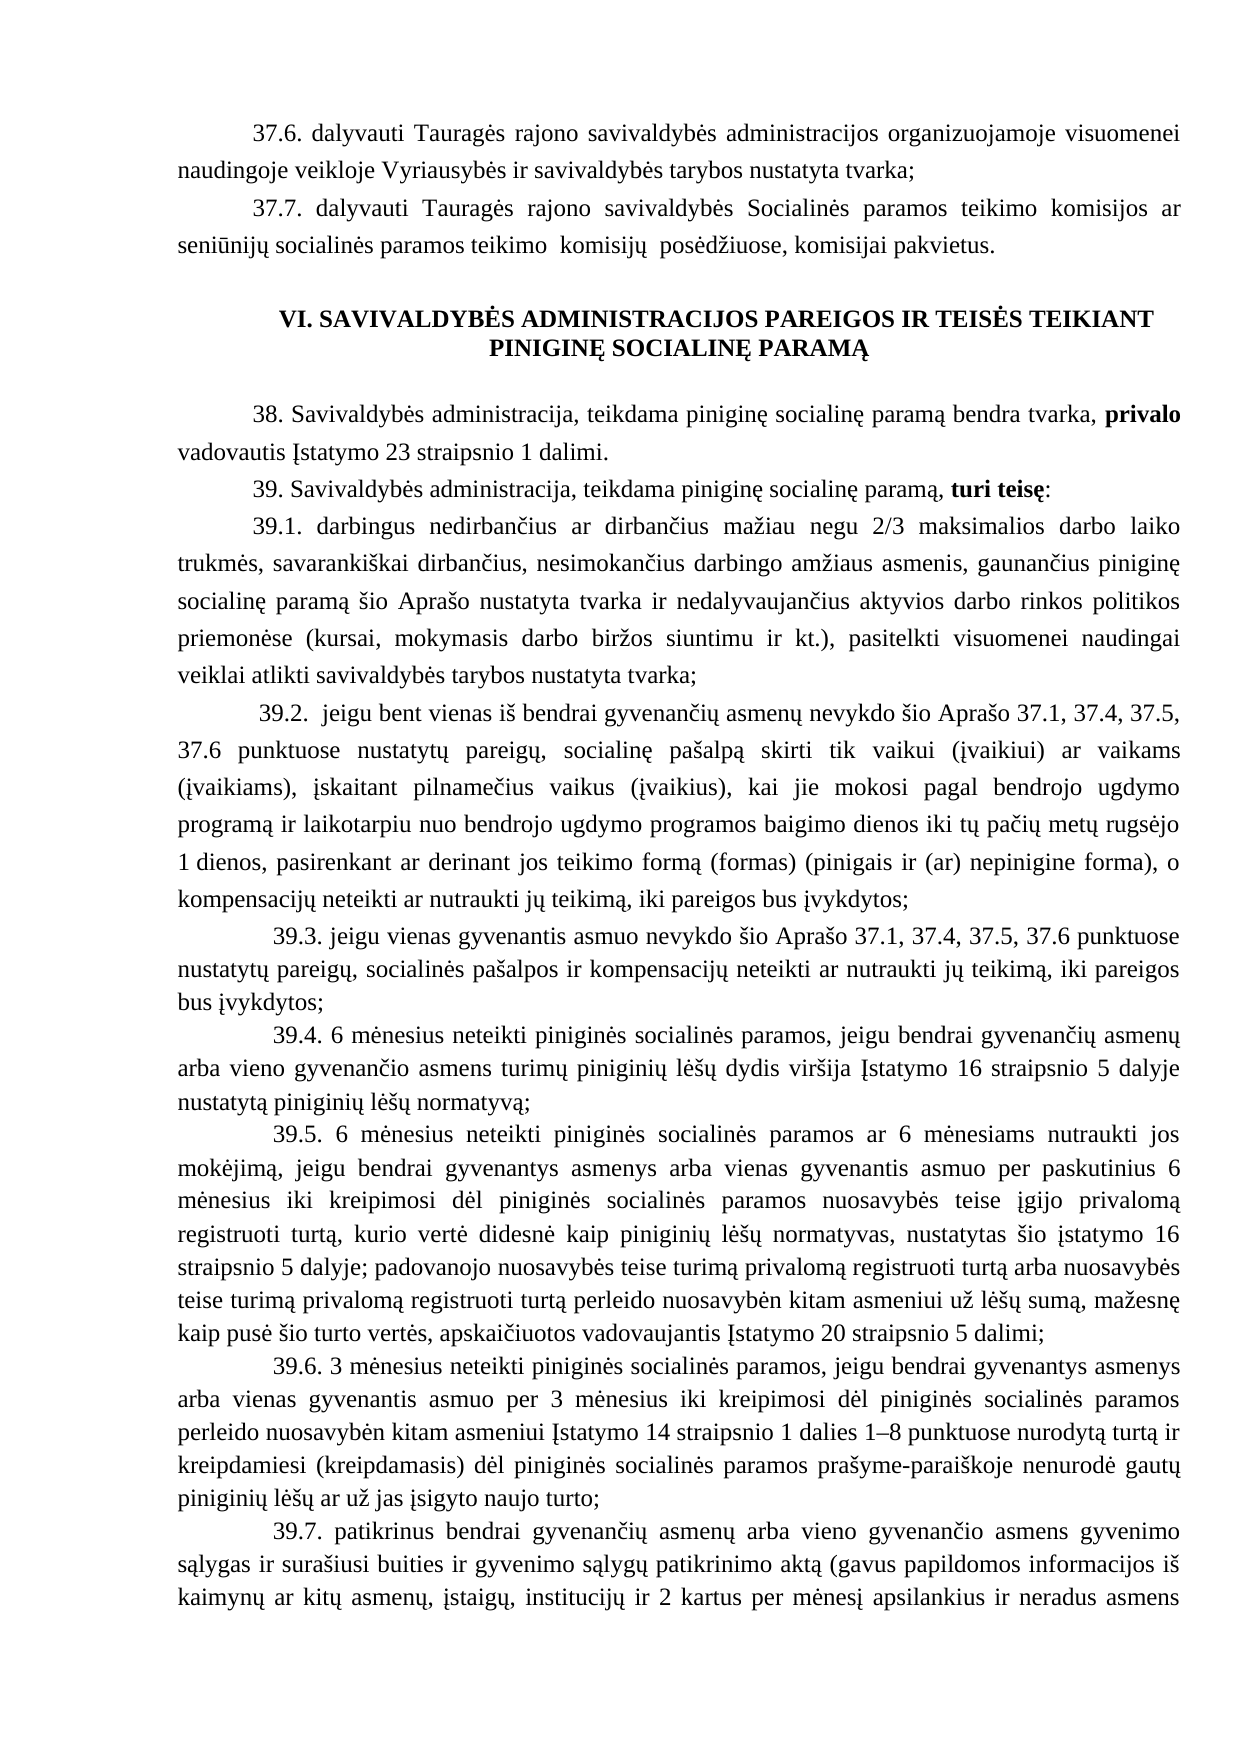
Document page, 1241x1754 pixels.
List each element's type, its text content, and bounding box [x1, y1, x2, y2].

text 37.6. dalyvauti Tauragės rajono savivaldybės administracijos organizuojamoje visuomenei naudingoje veikloje Vyriausybės ir savivaldybės tarybos nustatyta tvarka; [177, 118, 1181, 184]
text 39.7. patikrinus bendrai gyvenančių asmenų arba vieno gyvenančio asmens gyvenimo sąlygas ir surašiusi buities ir gyvenimo sąlygų patikrinimo aktą (gavus papildomos informacijos iš kaimynų ar kitų asmenų, įstaigų, institucijų ir 2 kartus per mėnesį apsilankius ir neradus asmens [177, 1516, 1181, 1611]
text VI. SAVIVALDYBĖS ADMINISTRACIJOS PAREIGOS IR TEISĖS TEIKIANT PINIGINĘ SOCIALINĘ PARAMĄ [177, 304, 1181, 362]
text 39.3. jeigu vienas gyvenantis asmuo nevykdo šio Aprašo 37.1, 37.4, 37.5, 37.6 punktuose nustatytų pareigų, socialinės pašalpos ir kompensacijų neteikti ar nutraukti jų teikimą, iki pareigos bus įvykdytos; [177, 921, 1181, 1016]
text 38. Savivaldybės administracija, teikdama piniginę socialinę paramą bendra tvarka, privalo vadovautis Įstatymo 23 straipsnio 1 dalimi. [177, 399, 1181, 465]
text 39. Savivaldybės administracija, teikdama piniginę socialinę paramą, turi teisę: [177, 474, 1181, 503]
text 39.6. 3 mėnesius neteikti piniginės socialinės paramos, jeigu bendrai gyvenantys asmenys arba vienas gyvenantis asmuo per 3 mėnesius iki kreipimosi dėl piniginės socialinės paramos perleido nuosavybėn kitam asmeniui Įstatymo 14 straipsnio 1 dalies 1–8 punktuose nurodytą turtą ir kreipdamiesi (kreipdamasis) dėl piniginės socialinės paramos prašyme-paraiškoje nenurodė gautų piniginių lėšų ar už jas įsigyto naujo turto; [177, 1351, 1181, 1512]
text 39.2. jeigu bent vienas iš bendrai gyvenančių asmenų nevykdo šio Aprašo 37.1, 37.4, 37.5, 37.6 punktuose nustatytų pareigų, socialinę pašalpą skirti tik vaikui (įvaikiui) ar vaikams (įvaikiams), įskaitant pilnamečius vaikus (įvaikius), kai jie mokosi pagal bendrojo ugdymo programą ir laikotarpiu nuo bendrojo ugdymo programos baigimo dienos iki tų pačių metų rugsėjo 1 dienos, pasirenkant ar derinant jos teikimo formą (formas) (pinigais ir (ar) nepinigine forma), o kompensacijų neteikti ar nutraukti jų teikimą, iki pareigos bus įvykdytos; [177, 698, 1181, 913]
text 39.1. darbingus nedirbančius ar dirbančius mažiau negu 2/3 maksimalios darbo laiko trukmės, savarankiškai dirbančius, nesimokančius darbingo amžiaus asmenis, gaunančius piniginę socialinę paramą šio Aprašo nustatyta tvarka ir nedalyvaujančius aktyvios darbo rinkos politikos priemonėse (kursai, mokymasis darbo biržos siuntimu ir kt.), pasitelkti visuomenei naudingai veiklai atlikti savivaldybės tarybos nustatyta tvarka; [177, 511, 1181, 689]
text 37.7. dalyvauti Tauragės rajono savivaldybės Socialinės paramos teikimo komisijos ar seniūnijų socialinės paramos teikimo komisijų posėdžiuose, komisijai pakvietus. [177, 193, 1181, 259]
text 39.5. 6 mėnesius neteikti piniginės socialinės paramos ar 6 mėnesiams nutraukti jos mokėjimą, jeigu bendrai gyvenantys asmenys arba vienas gyvenantis asmuo per paskutinius 6 mėnesius iki kreipimosi dėl piniginės socialinės paramos nuosavybės teise įgijo privalomą registruoti turtą, kurio vertė didesnė kaip piniginių lėšų normatyvas, nustatytas šio įstatymo 16 straipsnio 5 dalyje; padovanojo nuosavybės teise turimą privalomą registruoti turtą arba nuosavybės teise turimą privalomą registruoti turtą perleido nuosavybėn kitam asmeniui už lėšų sumą, mažesnę kaip pusė šio turto vertės, apskaičiuotos vadovaujantis Įstatymo 20 straipsnio 5 dalimi; [177, 1119, 1181, 1346]
text 39.4. 6 mėnesius neteikti piniginės socialinės paramos, jeigu bendrai gyvenančių asmenų arba vieno gyvenančio asmens turimų piniginių lėšų dydis viršija Įstatymo 16 straipsnio 5 dalyje nustatytą piniginių lėšų normatyvą; [177, 1021, 1181, 1115]
